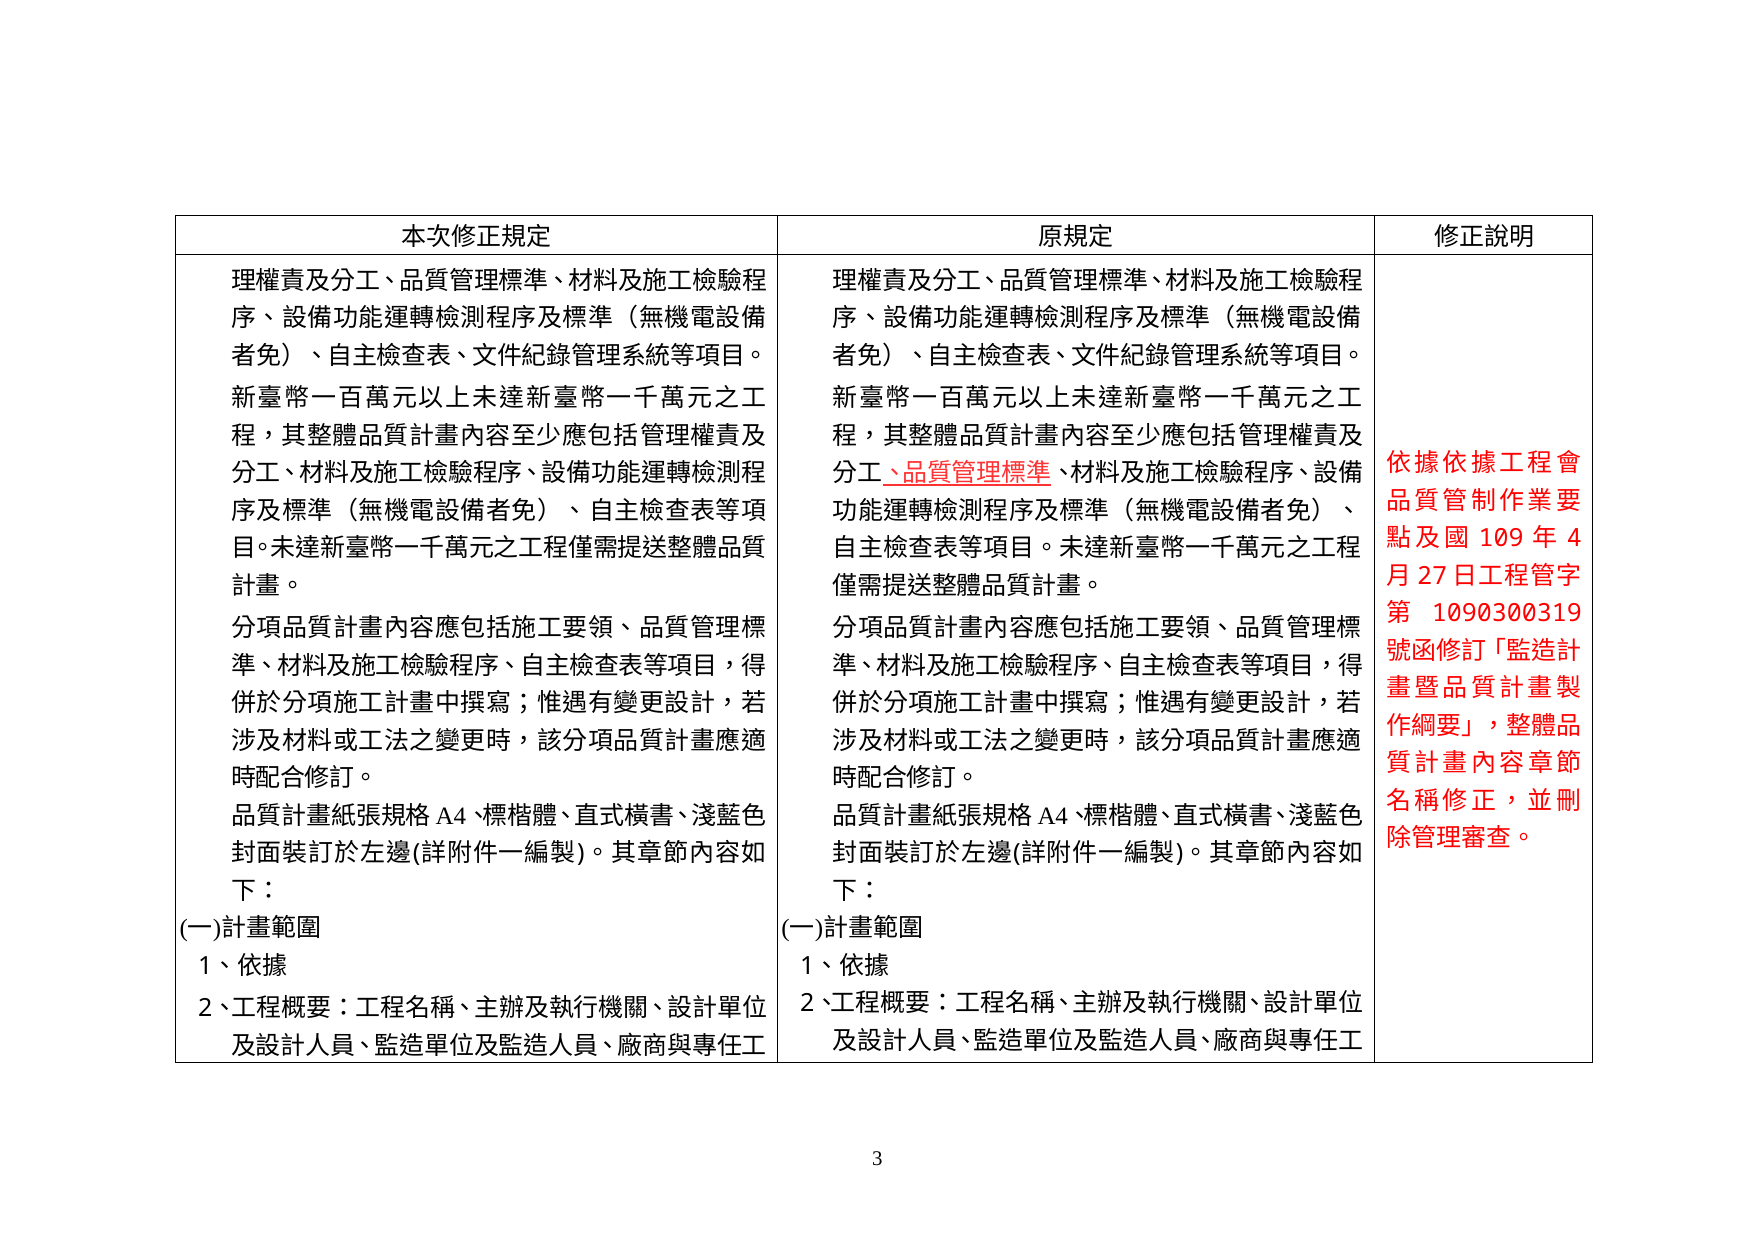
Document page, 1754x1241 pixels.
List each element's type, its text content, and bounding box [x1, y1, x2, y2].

table_header 本次修正規定 [176, 216, 777, 254]
table_cell 理權責及分工、品質管理標準、材料及施工檢驗程序、設備功能運轉檢測程序及標準（無機電設備者免）、自主檢查表、文件紀錄管理系統等項目。 新臺幣一百萬元以上未達新臺幣一千萬元之工程，其整體品質計畫內容至少應包括管理權責及分工、材料及施工檢驗程序、設備功能運轉檢測程序及標準（無機電設備者免）、自主檢查表等項目。未達新臺幣一千萬元之工程僅需提送整體品質計畫。 分項品質計畫內容應包括施工要領、品質管理標準、材料及施工檢驗程序、自主檢查表等項目，得併於分項施工計畫中撰寫；惟遇有變更設計，若涉及材料或工法之變更時，該分項品質計畫應適時配合修訂。 品質計畫紙張規格A4、標楷體、直式橫書、淺藍色封面裝訂於左邊(詳附件一編製)。其章節內容如下： (一)計畫範圍 1、依據 2、工程概要：工程名稱、主辦及執行機關、設計單位及設計人員、監造單位及監造人員、廠商與專任工 [176, 255, 777, 1062]
table_header 原規定 [778, 216, 1374, 254]
table_header 修正說明 [1375, 216, 1592, 254]
table_cell 依據依據工程會品質管制作業要點及國109年4月27日工程管字第1090300319號函修訂「監造計畫暨品質計畫製作綱要」，整體品質計畫內容章節名稱修正，並刪除管理審查。 [1375, 255, 1592, 1062]
table_cell 理權責及分工、品質管理標準、材料及施工檢驗程序、設備功能運轉檢測程序及標準（無機電設備者免）、自主檢查表、文件紀錄管理系統等項目。 新臺幣一百萬元以上未達新臺幣一千萬元之工程，其整體品質計畫內容至少應包括管理權責及分工、品質管理標準、材料及施工檢驗程序、設備功能運轉檢測程序及標準（無機電設備者免）、自主檢查表等項目。未達新臺幣一千萬元之工程僅需提送整體品質計畫。 分項品質計畫內容應包括施工要領、品質管理標準、材料及施工檢驗程序、自主檢查表等項目，得併於分項施工計畫中撰寫；惟遇有變更設計，若涉及材料或工法之變更時，該分項品質計畫應適時配合修訂。 品質計畫紙張規格A4、標楷體、直式橫書、淺藍色封面裝訂於左邊(詳附件一編製)。其章節內容如下： (一)計畫範圍 1、依據 2、工程概要：工程名稱、主辦及執行機關、設計單位及設計人員、監造單位及監造人員、廠商與專任工 [778, 255, 1374, 1062]
